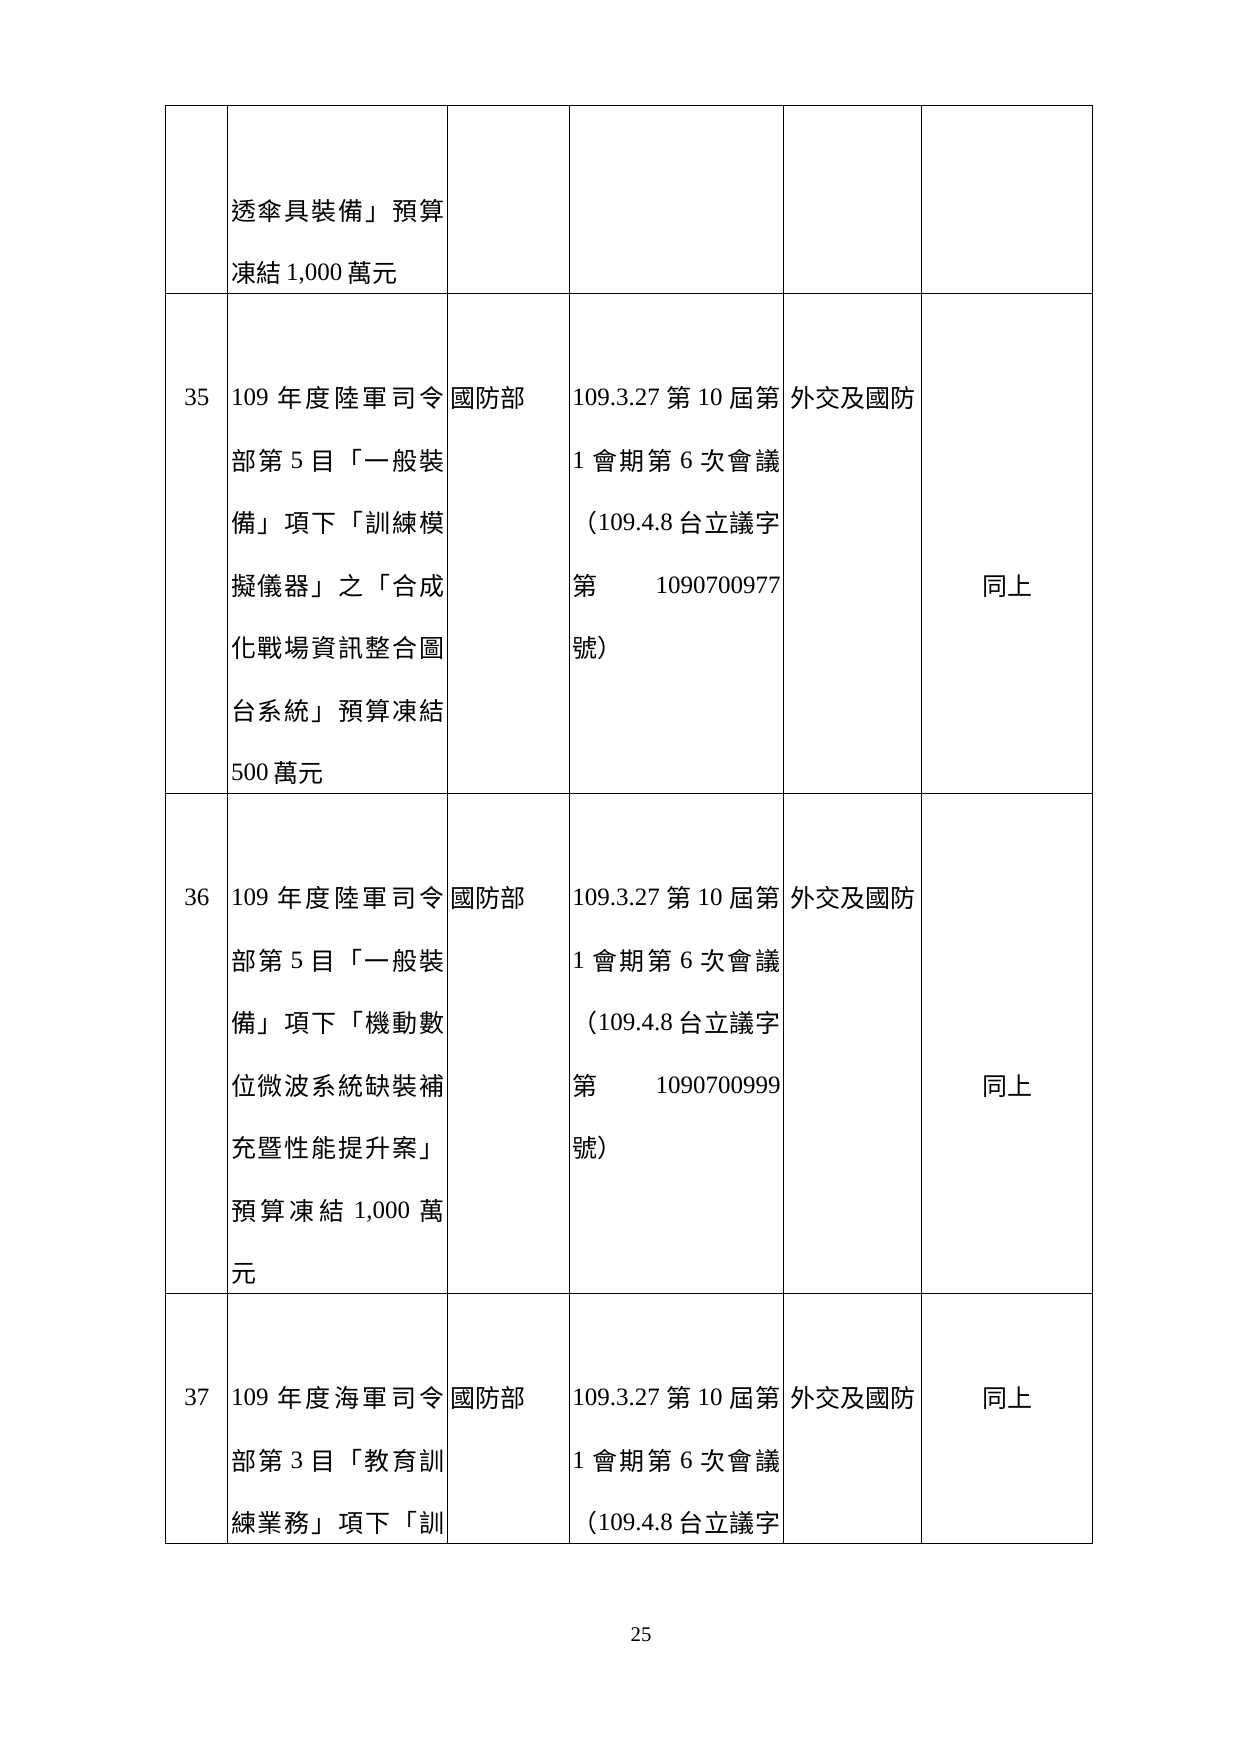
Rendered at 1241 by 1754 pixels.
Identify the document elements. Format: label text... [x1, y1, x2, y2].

table_cell 109年度海軍司令部第3目「教育訓練業務」項下「訓 [228, 1294, 447, 1543]
table_cell [166, 1294, 227, 1543]
table_cell 109.3.27第10屆第1會期第6次會議（109.4.8台立議字第1090700977號） [570, 294, 783, 793]
table_cell [922, 106, 1092, 293]
table_cell [784, 106, 921, 293]
table_cell 外交及國防 [784, 1294, 921, 1543]
table_cell [570, 106, 783, 293]
table_cell 同上 [922, 294, 1092, 793]
table_cell 外交及國防 [784, 294, 921, 793]
table_cell 109年度陸軍司令部第5目「一般裝備」項下「機動數位微波系統缺裝補充暨性能提升案」預算凍結1,000萬元 [228, 794, 447, 1293]
table_cell 國防部 [448, 1294, 569, 1543]
table_cell 同上 [922, 1294, 1092, 1543]
table_cell [448, 106, 569, 293]
table_cell 109.3.27第10屆第1會期第6次會議（109.4.8台立議字第1090700999號） [570, 794, 783, 1293]
table_cell [166, 106, 227, 293]
table_cell 同上 [922, 794, 1092, 1293]
table_cell 外交及國防 [784, 794, 921, 1293]
table_cell 國防部 [448, 794, 569, 1293]
table_cell 透傘具裝備」預算凍結1,000萬元 [228, 106, 447, 293]
table_cell [166, 794, 227, 1293]
table_cell 109年度陸軍司令部第5目「一般裝備」項下「訓練模擬儀器」之「合成化戰場資訊整合圖台系統」預算凍結500萬元 [228, 294, 447, 793]
table_cell 109.3.27第10屆第1會期第6次會議（109.4.8台立議字 [570, 1294, 783, 1543]
table_cell [166, 294, 227, 793]
table_cell 國防部 [448, 294, 569, 793]
